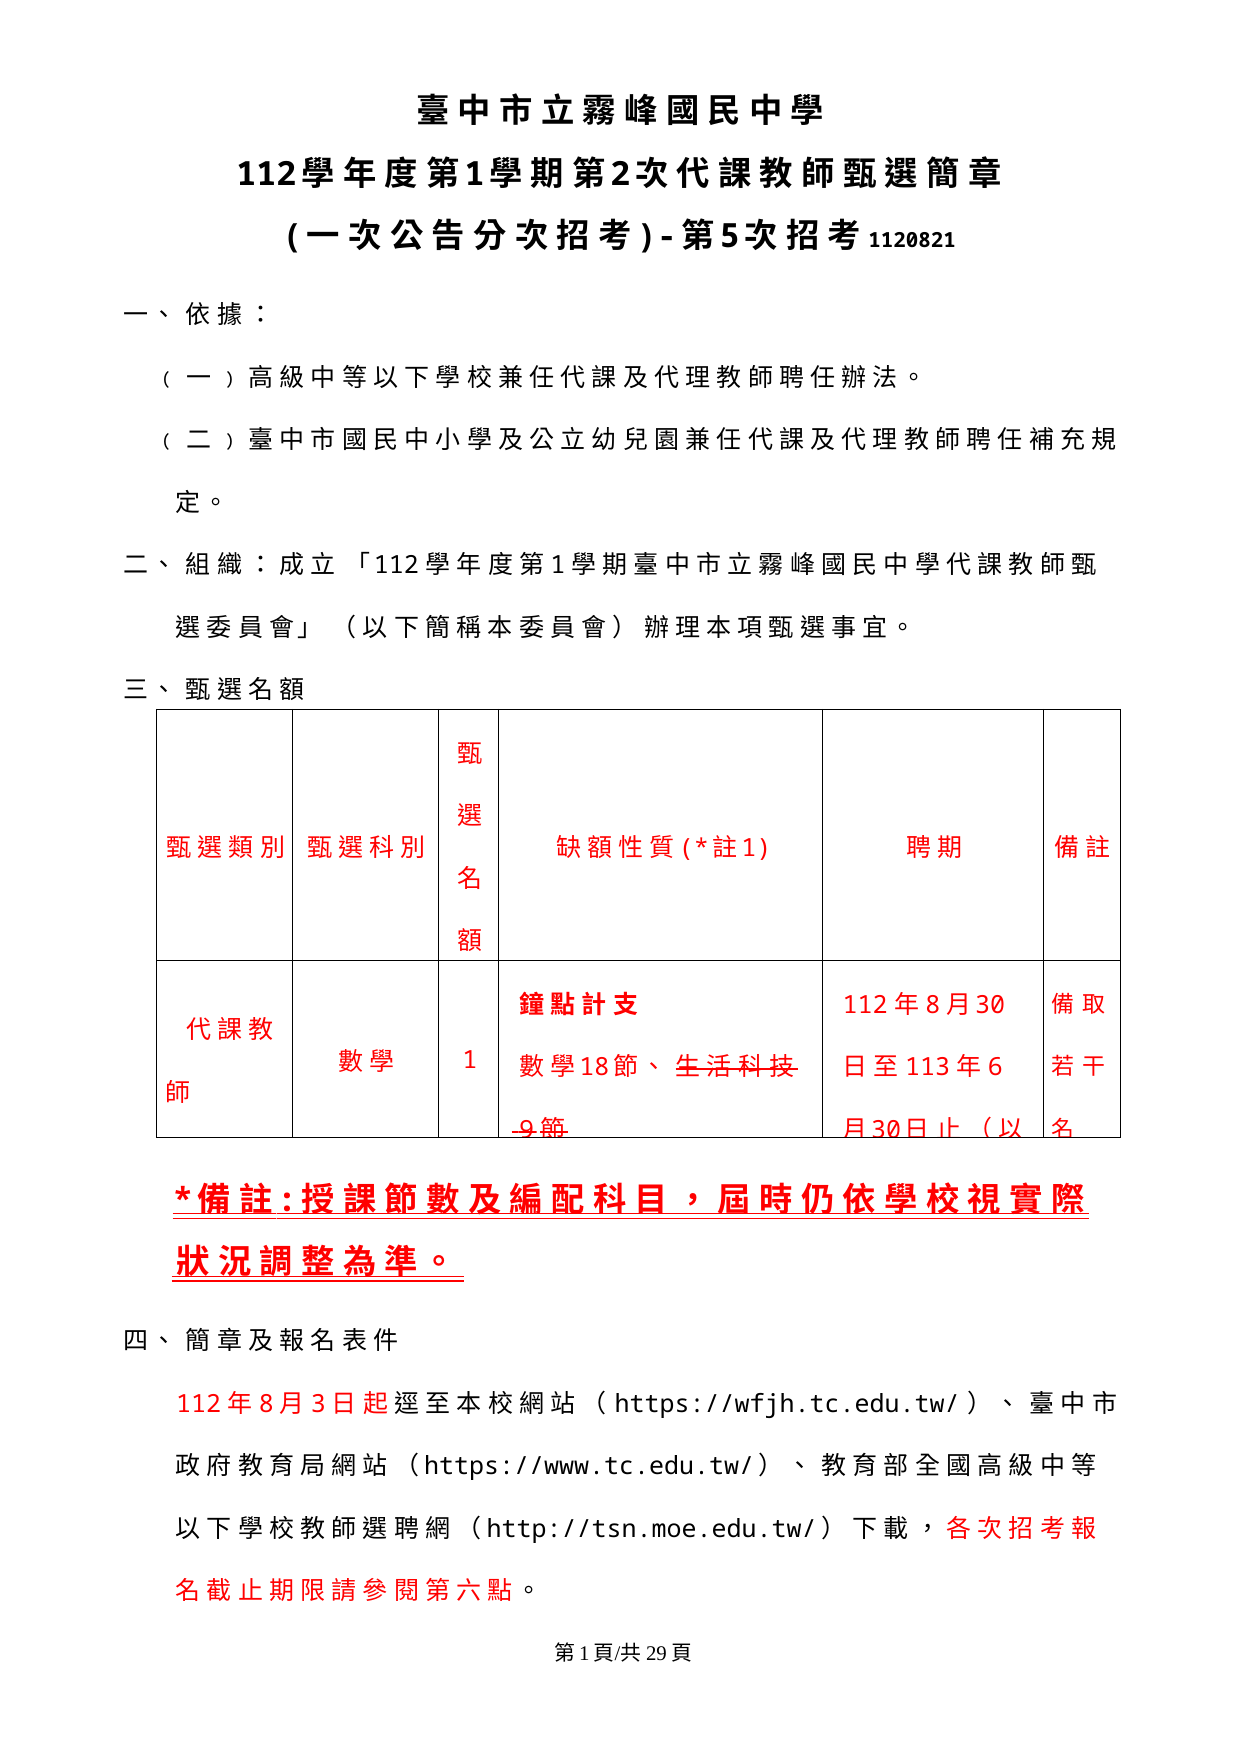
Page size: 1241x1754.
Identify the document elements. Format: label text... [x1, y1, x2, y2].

text 二、組織：成立「112學年度第1學期臺中市立霧峰國民中學代課教師甄選委員會」（以下簡稱本委員會）辦理本項甄選事宜。 [120, 521, 1120, 646]
text 臺中市立霧峰國民中學 [120, 66, 1120, 129]
table_cell 備取 若干名 [1044, 961, 1120, 1137]
table_header 備註 [1044, 710, 1120, 960]
text 一、依據： [120, 271, 1120, 334]
text 三、甄選名額 [120, 646, 1120, 709]
table_header 甄選類別 [157, 710, 292, 960]
table_header 缺額性質(*註1) [499, 710, 822, 960]
table_cell 鐘點計支 數學18節、生活科技9節 [499, 961, 822, 1137]
table_header 聘期 [823, 710, 1043, 960]
table_cell 數學 [293, 961, 438, 1137]
table_header 甄選科別 [293, 710, 438, 960]
text *備註:授課節數及編配科目，屆時仍依學校視實際狀況調整為準。 [164, 1155, 1120, 1280]
table_cell 代課教師 [157, 961, 292, 1137]
table_cell 1 [439, 961, 498, 1137]
text 四、簡章及報名表件 112年8月3日起逕至本校網站（https://wfjh.tc.edu.tw/）、臺中市政府教育局網站（https://www.tc.edu.tw/）、教育部全國高級中等以下學校教師選聘網（http://tsn.moe.edu.tw/）下載，各次招考報名截止期限請參閱第六點。 [120, 1297, 1120, 1610]
text ﹙二﹚臺中市國民中小學及公立幼兒園兼任代課及代理教師聘任補充規定。 [145, 396, 1120, 521]
table_cell 112年8月30日至113年6月30日止（以臺中市政府教育局公告為準或至代課原因消滅為止） [823, 961, 1043, 1137]
text (一次公告分次招考)-第5次招考1120821 [120, 191, 1120, 254]
text ﹙一﹚高級中等以下學校兼任代課及代理教師聘任辦法。 [145, 334, 1120, 396]
text 112學年度第1學期第2次代課教師甄選簡章 [120, 129, 1120, 191]
table_header 甄選名額 [439, 710, 498, 960]
